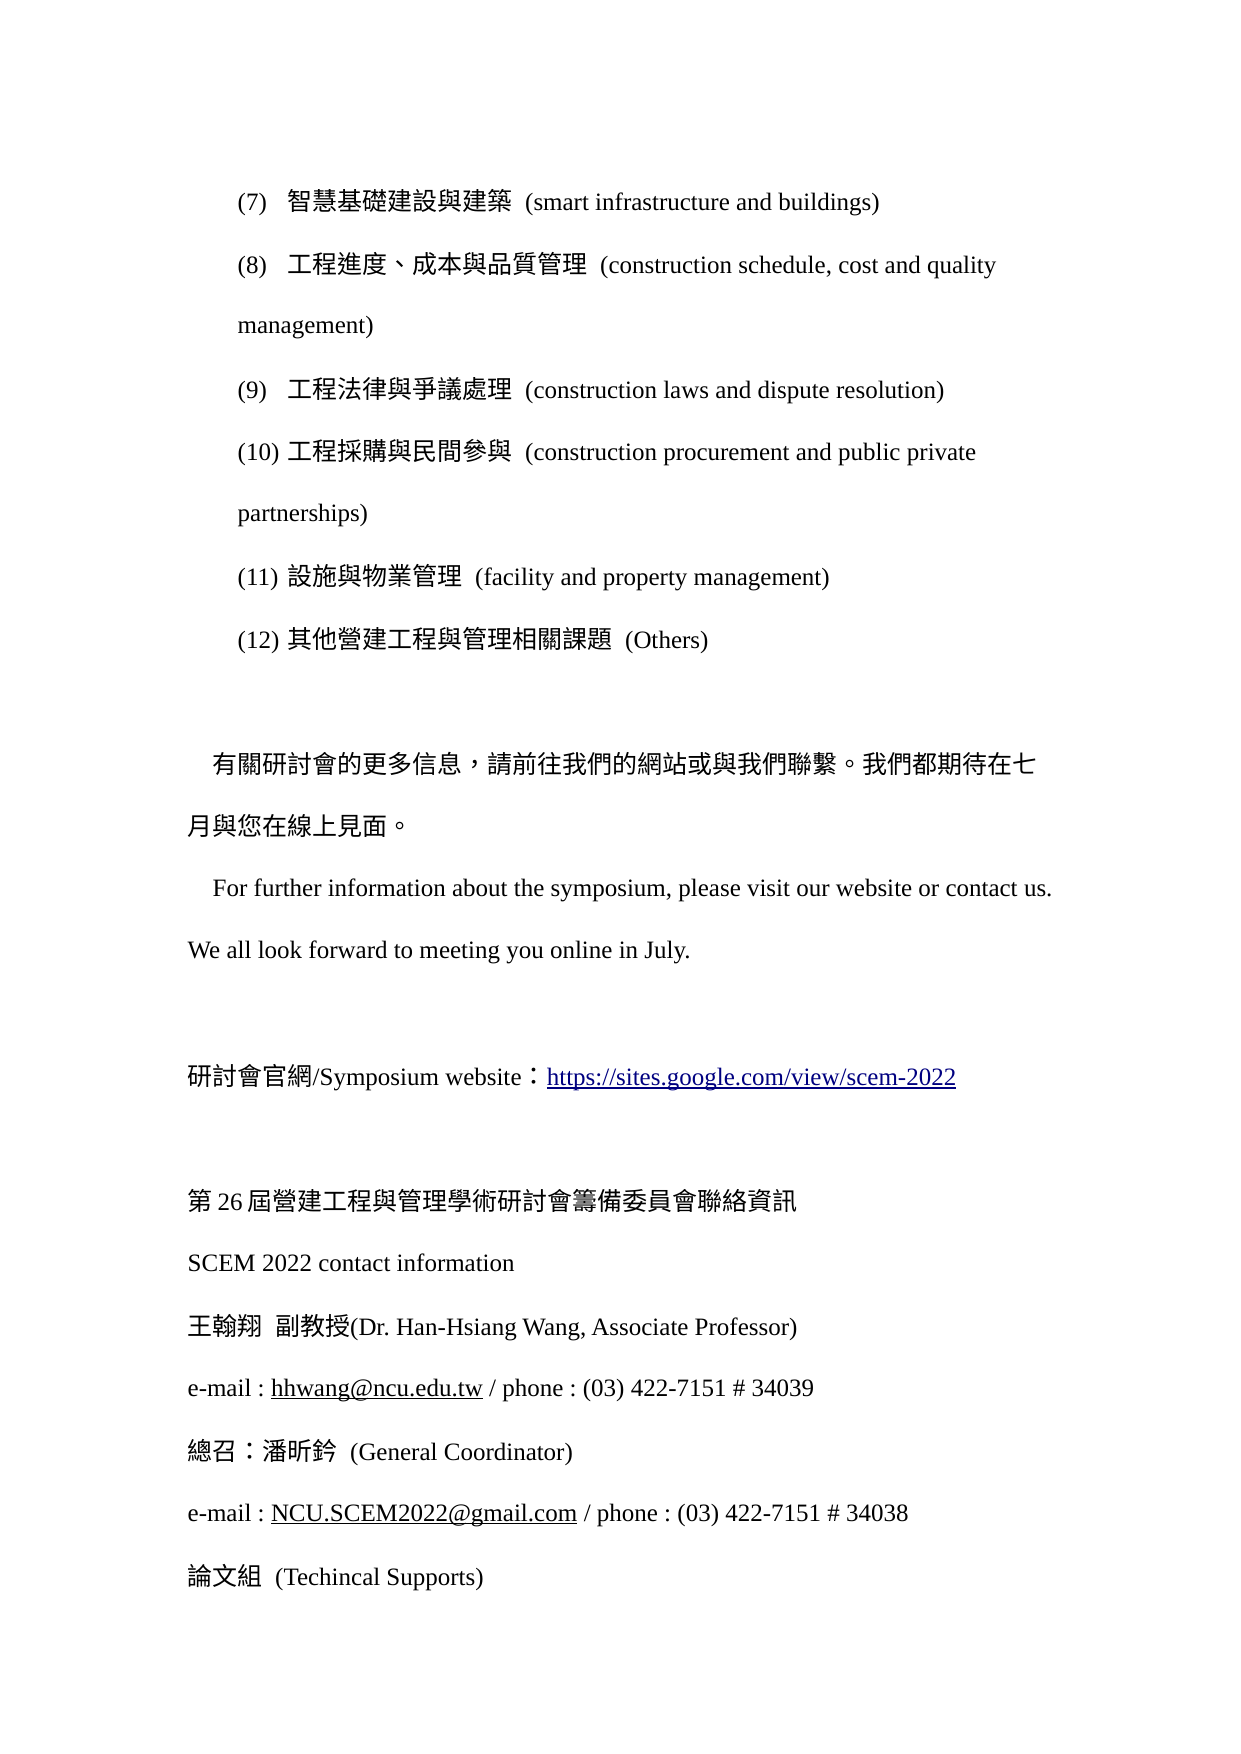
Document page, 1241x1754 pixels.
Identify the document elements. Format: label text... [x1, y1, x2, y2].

list 工程採購與民間參與 (construction procurement and public private partnerships) [237, 408, 1053, 533]
text For further information about the symposium, please visit our website or contact us. We all look forward to meeting you online in July. [187, 846, 1053, 971]
list 其他營建工程與管理相關課題 (Others) [237, 596, 1053, 658]
text e-mail : NCU.SCEM2022@gmail.com / phone : (03) 422-7151 # 34038 [187, 1471, 1053, 1533]
list 工程進度、成本與品質管理 (construction schedule, cost and quality management) [237, 221, 1053, 346]
text 論文組 (Techincal Supports) [187, 1533, 1053, 1596]
list 設施與物業管理 (facility and property management) [237, 533, 1053, 596]
text 王翰翔 副教授(Dr. Han-Hsiang Wang, Associate Professor) [187, 1283, 1053, 1346]
text 第26屆營建工程與管理學術研討會籌備委員會聯絡資訊 [187, 1158, 1053, 1221]
list 智慧基礎建設與建築 (smart infrastructure and buildings) [237, 158, 1053, 221]
text 總召：潘昕鈐 (General Coordinator) [187, 1408, 1053, 1471]
text SCEM 2022 contact information [187, 1221, 1053, 1283]
text 研討會官網/Symposium website：https://sites.google.com/view/scem-2022 [187, 1033, 1053, 1096]
text 有關研討會的更多信息，請前往我們的網站或與我們聯繫。我們都期待在七月與您在線上見面。 [187, 721, 1053, 846]
text e-mail : hhwang@ncu.edu.tw / phone : (03) 422-7151 # 34039 [187, 1346, 1053, 1408]
list 工程法律與爭議處理 (construction laws and dispute resolution) [237, 346, 1053, 408]
